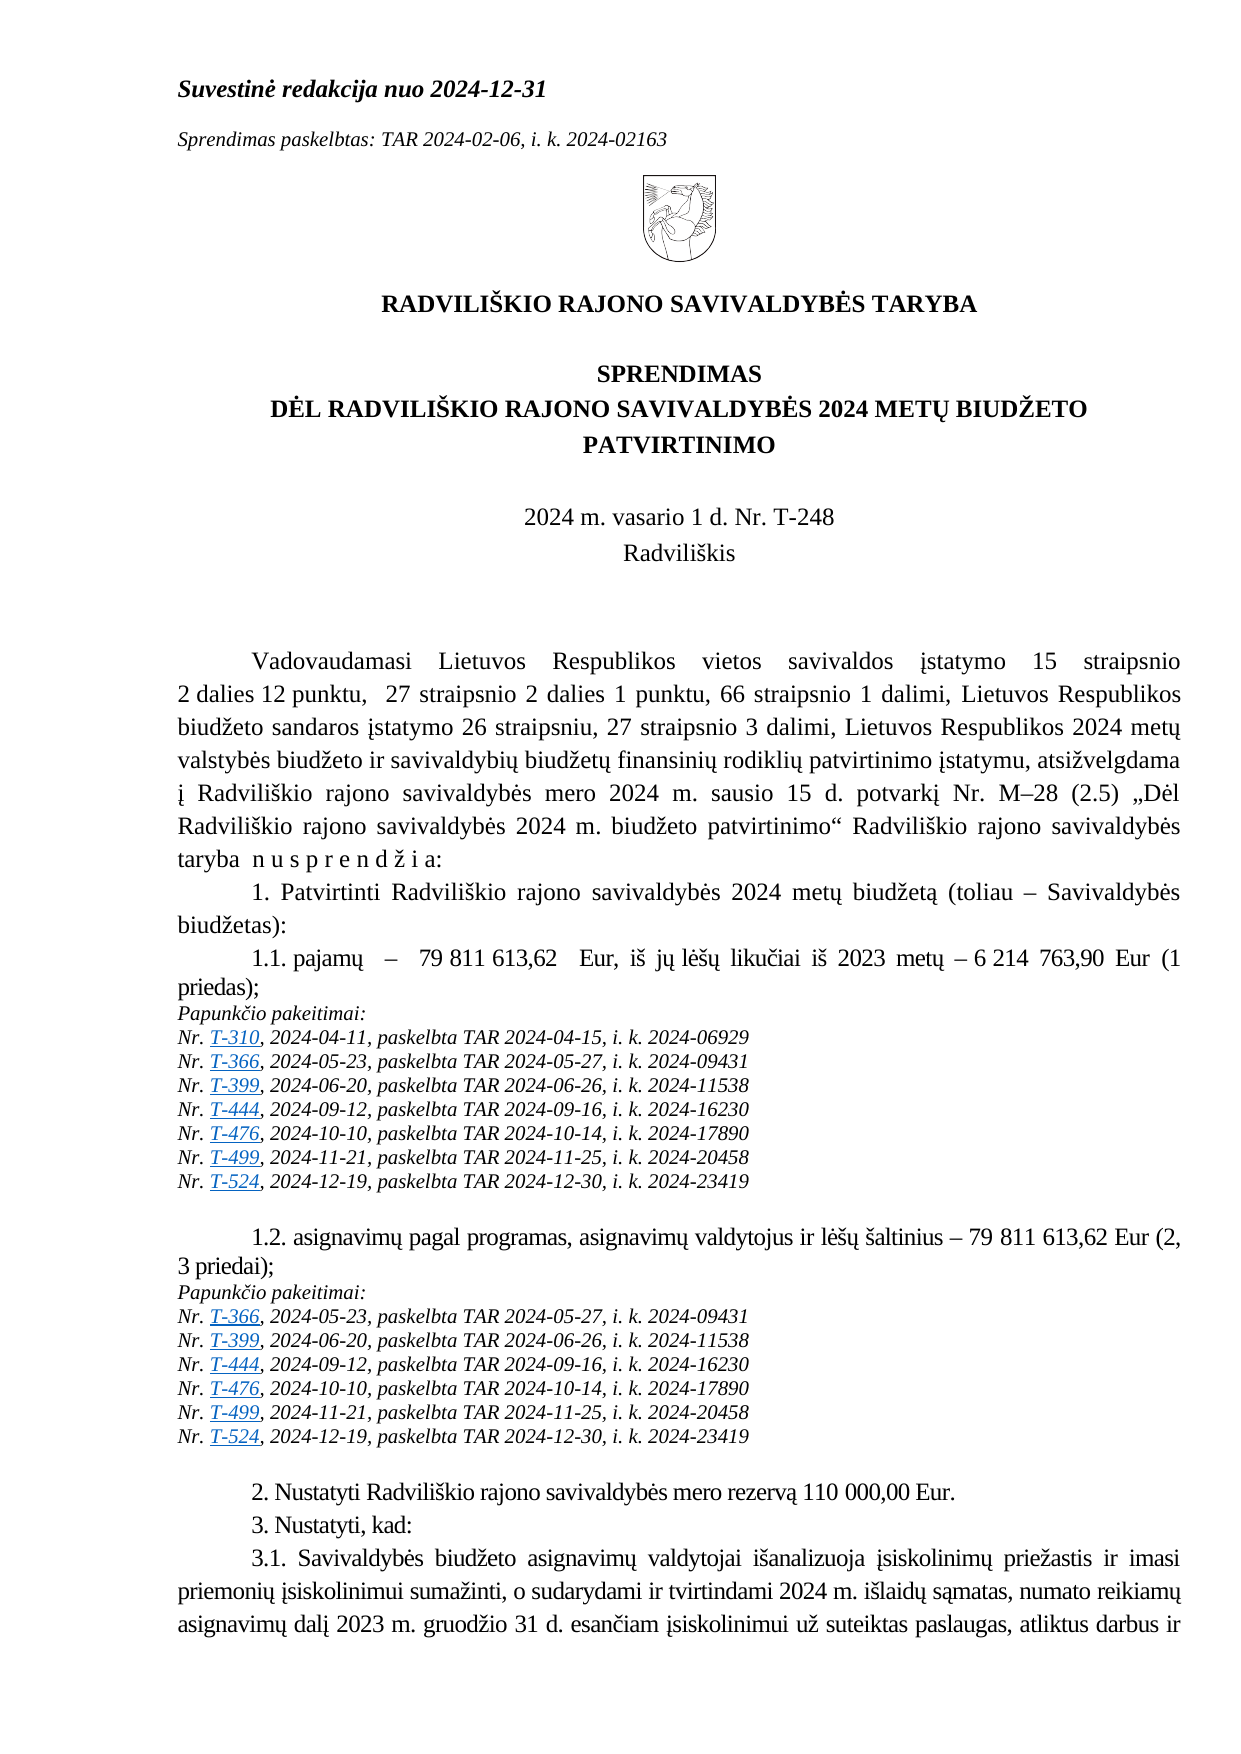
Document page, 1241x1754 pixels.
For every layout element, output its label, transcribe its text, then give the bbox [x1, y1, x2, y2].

text 3.1. Savivaldybės biudžeto asignavimų valdytojai išanalizuoja įsiskolinimų priežastis ir imasi priemonių įsiskolinimui sumažinti, o sudarydami ir tvirtindami 2024 m. išlaidų sąmatas, numato reikiamų asignavimų dalį 2023 m. gruodžio 31 d. esančiam įsiskolinimui už suteiktas paslaugas, atliktus darbus ir [177, 1543, 1181, 1638]
text Nr. T-366, 2024-05-23, paskelbta TAR 2024-05-27, i. k. 2024-09431 [177, 1049, 1181, 1073]
text RADVILIŠKIO RAJONO SAVIVALDYBĖS TARYBA [177, 289, 1181, 324]
text Nr. T-476, 2024-10-10, paskelbta TAR 2024-10-14, i. k. 2024-17890 [177, 1121, 1181, 1145]
text Suvestinė redakcija nuo 2024-12-31 [177, 74, 1181, 103]
text Sprendimas paskelbtas: TAR 2024-02-06, i. k. 2024-02163 [177, 127, 1181, 151]
text Nr. T-399, 2024-06-20, paskelbta TAR 2024-06-26, i. k. 2024-11538 [177, 1073, 1181, 1097]
text SPRENDIMAS [177, 359, 1181, 394]
text Radviliškis [177, 538, 1181, 574]
text 1. Patvirtinti Radviliškio rajono savivaldybės 2024 metų biudžetą (toliau – Savivaldybės biudžetas): [177, 877, 1181, 939]
text Vadovaudamasi Lietuvos Respublikos vietos savivaldos įstatymo 15 straipsnio 2 dalies 12 punktu, 27 straipsnio 2 dalies 1 punktu, 66 straipsnio 1 dalimi, Lietuvos Respublikos biudžeto sandaros įstatymo 26 straipsniu, 27 straipsnio 3 dalimi, Lietuvos Respublikos 2024 metų valstybės biudžeto ir savivaldybių biudžetų finansinių rodiklių patvirtinimo įstatymu, atsižvelgdama į Radviliškio rajono savivaldybės mero 2024 m. sausio 15 d. potvarkį Nr. M–28 (2.5) „Dėl Radviliškio rajono savivaldybės 2024 m. biudžeto patvirtinimo“ Radviliškio rajono savivaldybės taryba n u s p r e n d ž i a: [177, 646, 1181, 873]
text Nr. T-499, 2024-11-21, paskelbta TAR 2024-11-25, i. k. 2024-20458 [177, 1145, 1181, 1169]
text Papunkčio pakeitimai: [177, 1279, 1181, 1304]
text 1.2. asignavimų pagal programas, asignavimų valdytojus ir lėšų šaltinius – 79 811 613,62 Eur (2, 3 priedai); [177, 1222, 1181, 1279]
text 3. Nustatyti, kad: [177, 1510, 1181, 1538]
text 1.1. pajamų – 79 811 613,62 Eur, iš jų lėšų likučiai iš 2023 metų – 6 214 763,90 Eur (1 priedas); [177, 943, 1181, 1001]
text Nr. T-399, 2024-06-20, paskelbta TAR 2024-06-26, i. k. 2024-11538 [177, 1328, 1181, 1352]
text Nr. T-444, 2024-09-12, paskelbta TAR 2024-09-16, i. k. 2024-16230 [177, 1097, 1181, 1121]
text Nr. T-524, 2024-12-19, paskelbta TAR 2024-12-30, i. k. 2024-23419 [177, 1169, 1181, 1193]
text DĖL RADVILIŠKIO RAJONO SAVIVALDYBĖS 2024 METŲ BIUDŽETO PATVIRTINIMO [177, 394, 1181, 466]
text Nr. T-366, 2024-05-23, paskelbta TAR 2024-05-27, i. k. 2024-09431 [177, 1304, 1181, 1328]
text Nr. T-310, 2024-04-11, paskelbta TAR 2024-04-15, i. k. 2024-06929 [177, 1025, 1181, 1049]
text Nr. T-476, 2024-10-10, paskelbta TAR 2024-10-14, i. k. 2024-17890 [177, 1376, 1181, 1400]
text 2. Nustatyti Radviliškio rajono savivaldybės mero rezervą 110 000,00 Eur. [177, 1477, 1181, 1506]
text Nr. T-444, 2024-09-12, paskelbta TAR 2024-09-16, i. k. 2024-16230 [177, 1352, 1181, 1376]
text Nr. T-524, 2024-12-19, paskelbta TAR 2024-12-30, i. k. 2024-23419 [177, 1424, 1181, 1448]
text Papunkčio pakeitimai: [177, 1001, 1181, 1025]
text Nr. T-499, 2024-11-21, paskelbta TAR 2024-11-25, i. k. 2024-20458 [177, 1400, 1181, 1424]
text 2024 m. vasario 1 d. Nr. T-248 [177, 502, 1181, 538]
